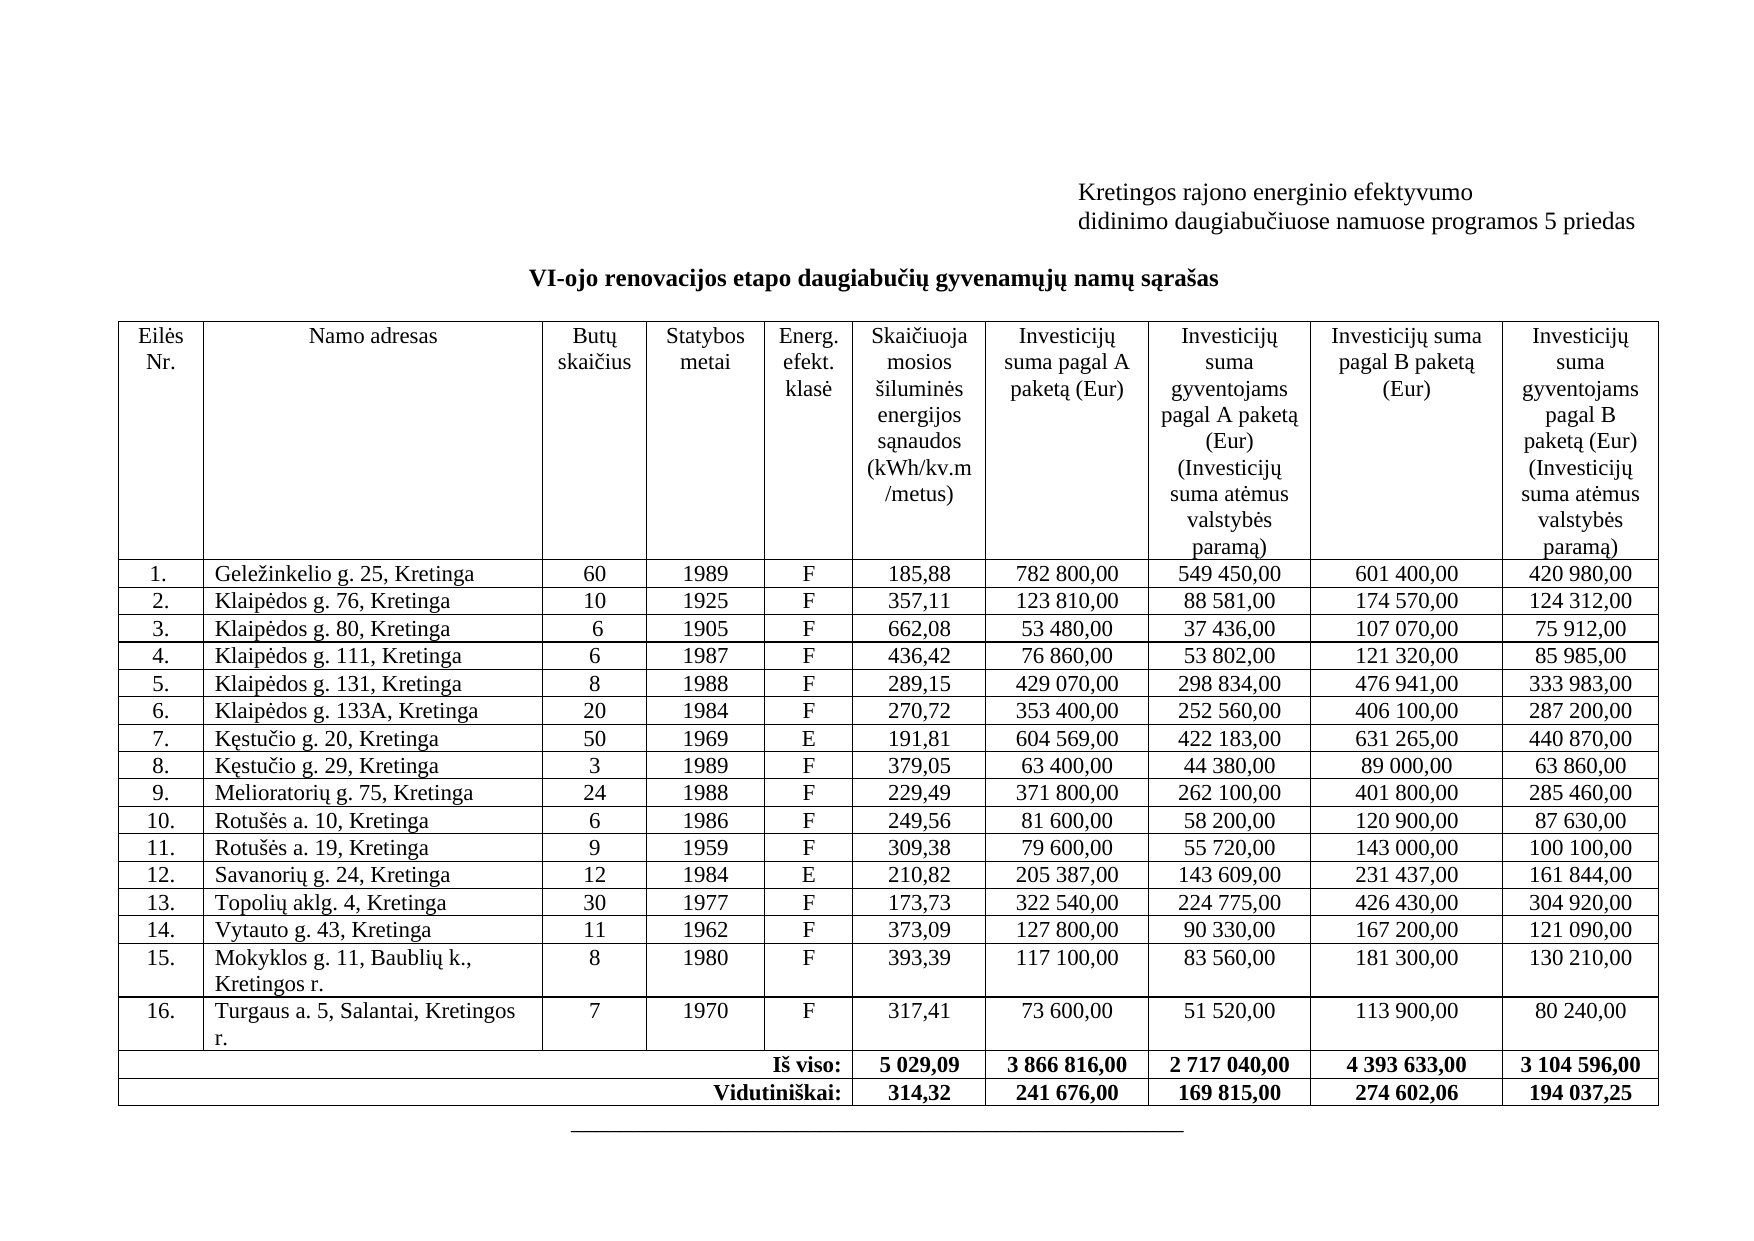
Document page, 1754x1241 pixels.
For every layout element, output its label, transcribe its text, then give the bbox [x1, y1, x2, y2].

table_cell Klaipėdos g. 80, Kretinga [204, 615, 542, 641]
table_cell 53 802,00 [1149, 643, 1310, 669]
table_cell 373,09 [853, 916, 985, 943]
table_cell Klaipėdos g. 76, Kretinga [204, 588, 542, 614]
table_cell 12. [119, 862, 203, 888]
table_cell 83 560,00 [1149, 944, 1310, 996]
table_cell 12 [543, 862, 646, 888]
table_cell 782 800,00 [986, 560, 1148, 587]
table_cell F [765, 834, 852, 861]
table_cell 100 100,00 [1503, 834, 1658, 861]
table_cell 6 [543, 807, 646, 833]
table_cell 379,05 [853, 752, 985, 778]
table_cell 181 300,00 [1311, 944, 1502, 996]
table_cell F [765, 643, 852, 669]
table_cell 9. [119, 779, 203, 806]
table_cell Mokyklos g. 11, Baublių k., Kretingos r. [204, 944, 542, 996]
table_cell 6. [119, 697, 203, 723]
table_cell 81 600,00 [986, 807, 1148, 833]
table_header Investicijų suma gyventojams pagal A paketą (Eur) (Investicijų suma atėmus valstybės paramą) [1149, 322, 1310, 559]
table_cell 107 070,00 [1311, 615, 1502, 641]
table_cell 429 070,00 [986, 670, 1148, 696]
table_cell 285 460,00 [1503, 779, 1658, 806]
table_cell 309,38 [853, 834, 985, 861]
table_cell 174 570,00 [1311, 588, 1502, 614]
table_cell 631 265,00 [1311, 725, 1502, 751]
table_cell F [765, 560, 852, 587]
table_cell 422 183,00 [1149, 725, 1310, 751]
table_cell 1986 [647, 807, 764, 833]
table_cell 406 100,00 [1311, 697, 1502, 723]
table_cell 161 844,00 [1503, 862, 1658, 888]
table_cell 10. [119, 807, 203, 833]
table_cell 1989 [647, 560, 764, 587]
table_header Statybos metai [647, 322, 764, 559]
table_cell 304 920,00 [1503, 889, 1658, 915]
table_cell 121 090,00 [1503, 916, 1658, 943]
table_cell 76 860,00 [986, 643, 1148, 669]
table_cell 6 [543, 643, 646, 669]
table_cell 88 581,00 [1149, 588, 1310, 614]
table_cell 1980 [647, 944, 764, 996]
table_cell Klaipėdos g. 111, Kretinga [204, 643, 542, 669]
table_cell 314,32 [853, 1079, 985, 1105]
table_cell Savanorių g. 24, Kretinga [204, 862, 542, 888]
table_cell 9 [543, 834, 646, 861]
table_cell 420 980,00 [1503, 560, 1658, 587]
table_cell 10 [543, 588, 646, 614]
table_header Butų skaičius [543, 322, 646, 559]
table_cell 191,81 [853, 725, 985, 751]
table_cell 16. [119, 998, 203, 1050]
table_cell 1977 [647, 889, 764, 915]
table_cell 123 810,00 [986, 588, 1148, 614]
table_cell 1925 [647, 588, 764, 614]
table_cell Geležinkelio g. 25, Kretinga [204, 560, 542, 587]
table_cell F [765, 807, 852, 833]
table_cell 1905 [647, 615, 764, 641]
table_cell 8 [543, 944, 646, 996]
table_cell E [765, 725, 852, 751]
table_cell 224 775,00 [1149, 889, 1310, 915]
table_cell 4. [119, 643, 203, 669]
table_cell 322 540,00 [986, 889, 1148, 915]
table_cell 2 717 040,00 [1149, 1051, 1310, 1078]
table_cell 24 [543, 779, 646, 806]
table_cell 1962 [647, 916, 764, 943]
table_cell Vidutiniškai: [119, 1079, 852, 1105]
table_cell 143 000,00 [1311, 834, 1502, 861]
table_cell 604 569,00 [986, 725, 1148, 751]
table_cell Kęstučio g. 20, Kretinga [204, 725, 542, 751]
table_cell 51 520,00 [1149, 998, 1310, 1050]
table_cell 1984 [647, 862, 764, 888]
table_cell 2. [119, 588, 203, 614]
table_cell 241 676,00 [986, 1079, 1148, 1105]
table_cell 121 320,00 [1311, 643, 1502, 669]
table_cell 14. [119, 916, 203, 943]
table_header Investicijų suma pagal A paketą (Eur) [986, 322, 1148, 559]
table_cell Topolių aklg. 4, Kretinga [204, 889, 542, 915]
table_cell 601 400,00 [1311, 560, 1502, 587]
table_cell F [765, 944, 852, 996]
table_cell 143 609,00 [1149, 862, 1310, 888]
table_cell 113 900,00 [1311, 998, 1502, 1050]
table_cell 3 866 816,00 [986, 1051, 1148, 1078]
text didinimo daugiabučiuose namuose programos 5 priedas [118, 206, 1636, 235]
table_cell 426 430,00 [1311, 889, 1502, 915]
table_cell 85 985,00 [1503, 643, 1658, 669]
table_cell 75 912,00 [1503, 615, 1658, 641]
table_cell 210,82 [853, 862, 985, 888]
table_header Eilės Nr. [119, 322, 203, 559]
table_cell 436,42 [853, 643, 985, 669]
table_cell 37 436,00 [1149, 615, 1310, 641]
table_cell 5 029,09 [853, 1051, 985, 1078]
table_cell 1959 [647, 834, 764, 861]
table_cell 298 834,00 [1149, 670, 1310, 696]
table_cell F [765, 670, 852, 696]
table_cell 58 200,00 [1149, 807, 1310, 833]
table_cell Iš viso: [119, 1051, 852, 1078]
table_cell 7. [119, 725, 203, 751]
table_cell 205 387,00 [986, 862, 1148, 888]
table_cell 53 480,00 [986, 615, 1148, 641]
table_cell 4 393 633,00 [1311, 1051, 1502, 1078]
table_cell F [765, 889, 852, 915]
table_header Investicijų suma pagal B paketą (Eur) [1311, 322, 1502, 559]
table_cell 262 100,00 [1149, 779, 1310, 806]
table_cell 79 600,00 [986, 834, 1148, 861]
table_cell 1984 [647, 697, 764, 723]
table_cell 185,88 [853, 560, 985, 587]
table_cell 401 800,00 [1311, 779, 1502, 806]
table_cell 50 [543, 725, 646, 751]
table_cell 3. [119, 615, 203, 641]
table_cell F [765, 998, 852, 1050]
table_cell F [765, 697, 852, 723]
table_cell 1988 [647, 670, 764, 696]
table_cell Klaipėdos g. 131, Kretinga [204, 670, 542, 696]
table_cell 44 380,00 [1149, 752, 1310, 778]
table_cell 440 870,00 [1503, 725, 1658, 751]
table_cell F [765, 779, 852, 806]
table_cell 8 [543, 670, 646, 696]
table_cell 371 800,00 [986, 779, 1148, 806]
table_cell 60 [543, 560, 646, 587]
table_cell F [765, 916, 852, 943]
table_cell 289,15 [853, 670, 985, 696]
table_cell 357,11 [853, 588, 985, 614]
table_cell 90 330,00 [1149, 916, 1310, 943]
table_cell 476 941,00 [1311, 670, 1502, 696]
table_cell 63 400,00 [986, 752, 1148, 778]
table_cell 63 860,00 [1503, 752, 1658, 778]
table_header Namo adresas [204, 322, 542, 559]
table_cell 1987 [647, 643, 764, 669]
table_cell 333 983,00 [1503, 670, 1658, 696]
table_cell E [765, 862, 852, 888]
table_header Skaičiuojamosios šiluminės energijos sąnaudos (kWh/kv.m/metus) [853, 322, 985, 559]
table_cell Klaipėdos g. 133A, Kretinga [204, 697, 542, 723]
table_cell 1970 [647, 998, 764, 1050]
table_cell 549 450,00 [1149, 560, 1310, 587]
table_cell 6 [543, 615, 646, 641]
table_cell 30 [543, 889, 646, 915]
table_cell 11 [543, 916, 646, 943]
table_cell 55 720,00 [1149, 834, 1310, 861]
table_cell F [765, 752, 852, 778]
table_cell 393,39 [853, 944, 985, 996]
table_cell 7 [543, 998, 646, 1050]
table_cell Vytauto g. 43, Kretinga [204, 916, 542, 943]
table_cell 5. [119, 670, 203, 696]
table_cell 13. [119, 889, 203, 915]
table_cell 11. [119, 834, 203, 861]
table_cell Kęstučio g. 29, Kretinga [204, 752, 542, 778]
table_header Energ. efekt. klasė [765, 322, 852, 559]
table_cell 252 560,00 [1149, 697, 1310, 723]
table_cell 249,56 [853, 807, 985, 833]
table_cell 80 240,00 [1503, 998, 1658, 1050]
table_cell 73 600,00 [986, 998, 1148, 1050]
table_cell 169 815,00 [1149, 1079, 1310, 1105]
text _________________________________________________ [118, 1106, 1636, 1135]
table_cell 167 200,00 [1311, 916, 1502, 943]
table_cell 173,73 [853, 889, 985, 915]
table_cell 127 800,00 [986, 916, 1148, 943]
table_cell 274 602,06 [1311, 1079, 1502, 1105]
table_cell F [765, 615, 852, 641]
table_cell 3 104 596,00 [1503, 1051, 1658, 1078]
table_cell 89 000,00 [1311, 752, 1502, 778]
table_cell 3 [543, 752, 646, 778]
table_cell F [765, 588, 852, 614]
text Kretingos rajono energinio efektyvumo [118, 177, 1636, 206]
table_cell 15. [119, 944, 203, 996]
table_cell 87 630,00 [1503, 807, 1658, 833]
table_cell 662,08 [853, 615, 985, 641]
table_cell 20 [543, 697, 646, 723]
table_cell 1. [119, 560, 203, 587]
text VI-ojo renovacijos etapo daugiabučių gyvenamųjų namų sąrašas [118, 263, 1636, 292]
table_cell 353 400,00 [986, 697, 1148, 723]
table_cell 1969 [647, 725, 764, 751]
table_cell 194 037,25 [1503, 1079, 1658, 1105]
table_cell Rotušės a. 19, Kretinga [204, 834, 542, 861]
table_cell 270,72 [853, 697, 985, 723]
table_cell 124 312,00 [1503, 588, 1658, 614]
table_cell Turgaus a. 5, Salantai, Kretingos r. [204, 998, 542, 1050]
table_cell Melioratorių g. 75, Kretinga [204, 779, 542, 806]
table_cell 117 100,00 [986, 944, 1148, 996]
table_cell 1988 [647, 779, 764, 806]
table_cell 130 210,00 [1503, 944, 1658, 996]
table_cell 317,41 [853, 998, 985, 1050]
table_cell 8. [119, 752, 203, 778]
table_cell 229,49 [853, 779, 985, 806]
table_cell 231 437,00 [1311, 862, 1502, 888]
table_cell 1989 [647, 752, 764, 778]
table_header Investicijų suma gyventojams pagal B paketą (Eur) (Investicijų suma atėmus valstybės paramą) [1503, 322, 1658, 559]
table_cell Rotušės a. 10, Kretinga [204, 807, 542, 833]
table_cell 287 200,00 [1503, 697, 1658, 723]
table_cell 120 900,00 [1311, 807, 1502, 833]
